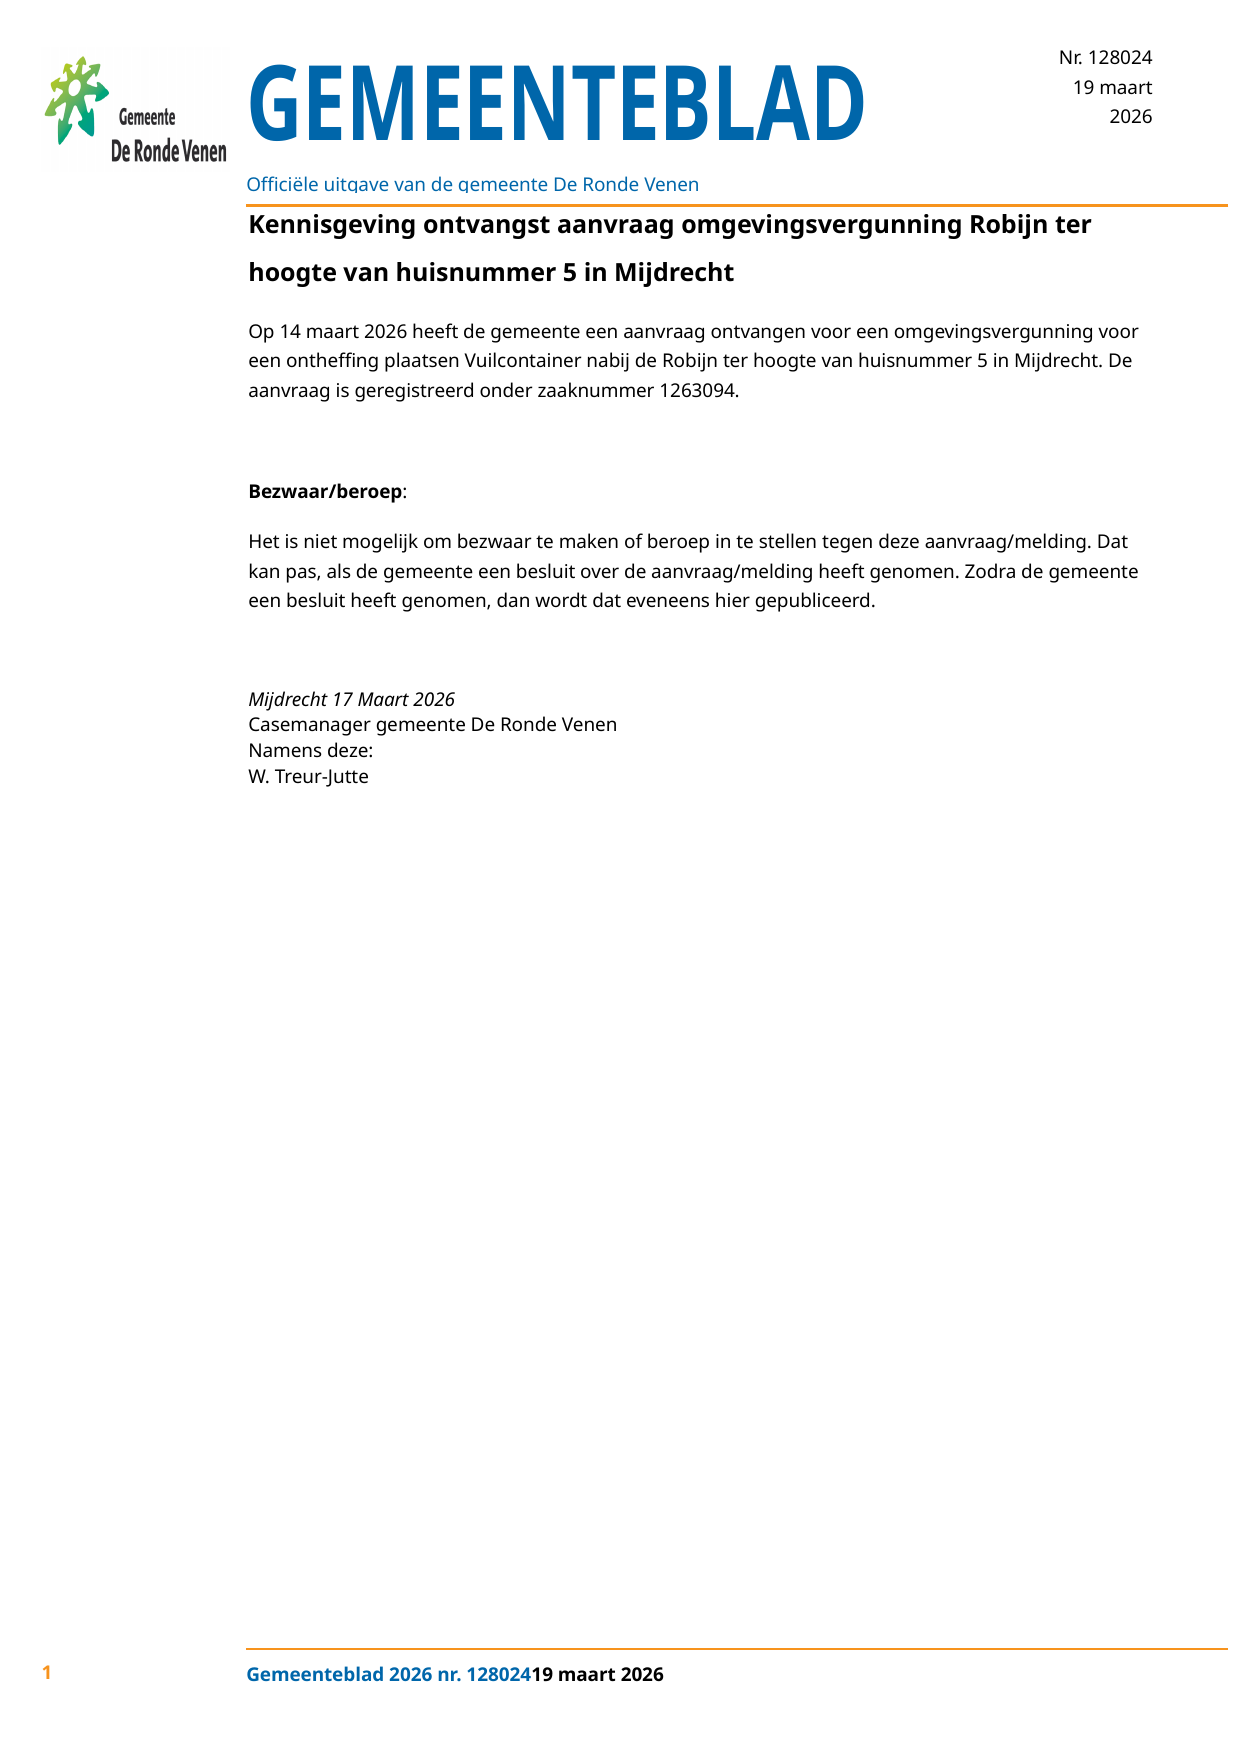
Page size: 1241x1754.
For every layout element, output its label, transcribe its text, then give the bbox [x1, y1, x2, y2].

text Kennisgeving ontvangst aanvraag omgevingsvergunning Robijn ter hoogte van huisnummer 5 in Mijdrecht [248, 207, 1152, 288]
text Op 14 maart 2026 heeft de gemeente een aanvraag ontvangen voor een omgevingsvergunning voor een ontheffing plaatsen Vuilcontainer nabij de Robijn ter hoogte van huisnummer 5 in Mijdrecht. De aanvraag is geregistreerd onder zaaknummer 1263094. [248, 318, 1152, 403]
text Bezwaar/beroep: [248, 478, 1152, 504]
text Mijdrecht 17 Maart 2026 [248, 686, 1152, 711]
text Casemanager gemeente De Ronde Venen [248, 711, 1152, 737]
text W. Treur-Jutte [248, 763, 1152, 789]
picture [41, 47, 231, 172]
text Het is niet mogelijk om bezwaar te maken of beroep in te stellen tegen deze aanvraag/melding. Dat kan pas, als de gemeente een besluit over de aanvraag/melding heeft genomen. Zodra de gemeente een besluit heeft genomen, dan wordt dat eveneens hier gepubliceerd. [248, 528, 1152, 613]
text Namens deze: [248, 737, 1152, 763]
